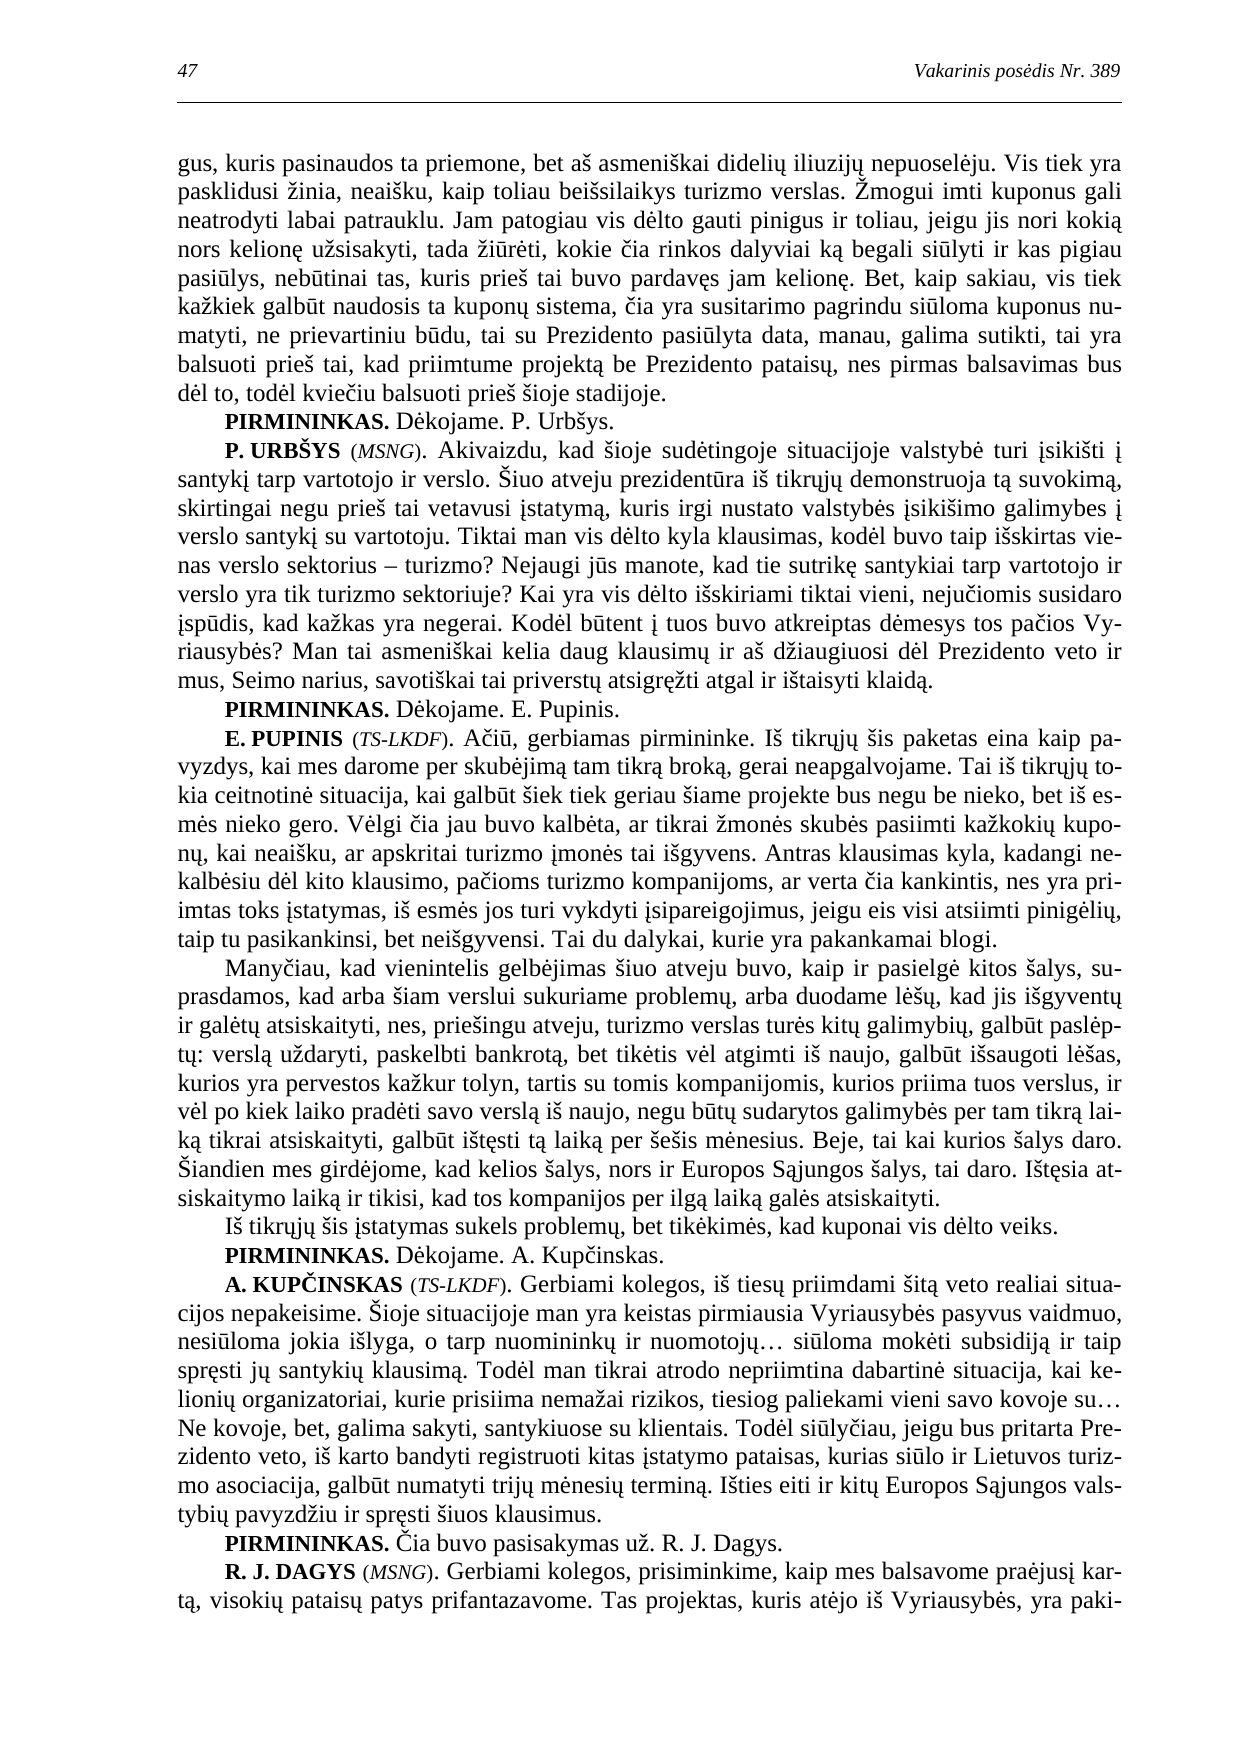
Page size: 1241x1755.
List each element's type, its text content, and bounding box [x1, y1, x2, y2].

text E. PUPINIS (TS-LKDF). Ačiū, ger­bia­mas pir­mi­nin­ke. Iš tik­rų­jų šis pa­ke­tas ei­na kaip pa­vyz­dys, kai mes da­ro­me per sku­bė­ji­mą tam tik­rą bro­ką, ge­rai ne­ap­gal­vo­ja­me. Tai iš tik­rų­jų to­kia ceit­no­ti­nė si­tu­a­ci­ja, kai gal­būt šiek tiek ge­riau šia­me pro­jek­te bus ne­gu be nie­ko, bet iš es­mės nie­ko ge­ro. Vėl­gi čia jau bu­vo kal­bė­ta, ar tik­rai žmo­nės sku­bės pa­si­im­ti kaž­ko­kių ku­po­nų, kai ne­aiš­ku, ar ap­skri­tai tu­riz­mo įmo­nės tai iš­gy­vens. Ant­ras klau­si­mas ky­la, ka­dan­gi ne­kal­bė­siu dėl ki­to klau­si­mo, pa­čioms tu­riz­mo kom­pa­ni­joms, ar ver­ta čia kan­kin­tis, nes yra pri­im­tas toks įsta­ty­mas, iš es­mės jos tu­ri vyk­dy­ti įsi­pa­rei­go­ji­mus, jei­gu eis vi­si at­si­im­ti pi­ni­gė­lių, taip tu pa­si­kan­kin­si, bet ne­iš­gy­ven­si. Tai du da­ly­kai, ku­rie yra pa­kan­ka­mai blo­gi. [177, 723, 1122, 953]
text PIRMININKAS. Dė­ko­ja­me. P. Urb­šys. [177, 406, 1122, 435]
text Ma­ny­čiau, kad vie­nin­te­lis gel­bė­ji­mas šiuo at­ve­ju bu­vo, kaip ir pa­si­el­gė ki­tos ša­lys, su­pras­da­mos, kad ar­ba ši­am ver­slui su­ku­ria­me pro­ble­mų, ar­ba duo­da­me lė­šų, kad jis iš­gy­ven­tų ir ga­lė­tų at­si­skai­ty­ti, nes, prie­šin­gu at­ve­ju, tu­riz­mo ver­slas tu­rės ki­tų ga­li­my­bių, gal­būt pa­slėp­tų: ver­slą už­da­ry­ti, pa­skelb­ti ban­kro­tą, bet ti­kė­tis vėl at­gim­ti iš nau­jo, gal­būt iš­sau­go­ti lė­šas, ku­rios yra per­ves­tos kaž­kur to­lyn, tar­tis su to­mis kom­pa­ni­jo­mis, ku­rios pri­ima tuos ver­slus, ir vėl po kiek lai­ko pra­dė­ti sa­vo ver­slą iš nau­jo, ne­gu bū­tų su­da­ry­tos ga­li­my­bės per tam tik­rą lai­ką tik­rai at­si­skai­ty­ti, gal­būt iš­tęs­ti tą lai­ką per še­šis mė­ne­sius. Be­je, tai kai ku­rios ša­lys da­ro. Šian­dien mes gir­dė­jo­me, kad ke­lios ša­lys, nors ir Eu­ro­pos Są­jun­gos ša­lys, tai da­ro. Iš­tę­sia at­si­skai­ty­mo lai­ką ir ti­ki­si, kad tos kom­pa­ni­jos per il­gą lai­ką ga­lės at­si­skai­ty­ti. [177, 953, 1122, 1211]
text R. J. DAGYS (MSNG). Ger­bia­mi ko­le­gos, pri­si­min­ki­me, kaip mes bal­sa­vo­me pra­ėju­sį kar­tą, vi­so­kių pa­tai­sų pa­tys pri­fan­ta­za­vo­me. Tas pro­jek­tas, ku­ris at­ėjo iš Vy­riau­sy­bės, yra pa­ki­ [177, 1556, 1122, 1614]
text PIRMININKAS. Čia bu­vo pa­si­sa­ky­mas už. R. J. Da­gys. [177, 1528, 1122, 1556]
text PIRMININKAS. Dė­ko­ja­me. A. Kup­čins­kas. [177, 1240, 1122, 1269]
text A. KUPČINSKAS (TS-LKDF). Ger­bia­mi ko­le­gos, iš tie­sų pri­im­da­mi ši­tą ve­to re­a­liai si­tu­a­ci­jos ne­pa­kei­si­me. Šio­je si­tu­a­ci­jo­je man yra keis­tas pir­miau­sia Vy­riau­sy­bės pa­sy­vus vaid­muo, ne­siū­lo­ma jo­kia iš­ly­ga, o tarp nuo­mi­nin­kų ir nuo­mo­to­jų… siū­lo­ma mo­kė­ti sub­si­di­ją ir taip spręs­ti jų san­ty­kių klau­si­mą. To­dėl man tik­rai at­ro­do ne­pri­im­ti­na da­bar­ti­nė si­tu­a­ci­ja, kai ke­lio­nių or­ga­ni­za­to­riai, ku­rie pri­si­i­ma ne­ma­žai ri­zi­kos, tie­siog pa­lie­ka­mi vie­ni sa­vo ko­vo­je su… Ne ko­vo­je, bet, ga­li­ma sa­ky­ti, san­ty­kiuo­se su klien­tais. To­dėl siū­ly­čiau, jei­gu bus pri­tar­ta Pre­zi­den­to ve­to, iš kar­to ban­dy­ti re­gist­ruo­ti ki­tas įsta­ty­mo pa­tai­sas, ku­rias siū­lo ir Lie­tu­vos tu­riz­mo aso­cia­ci­ja, gal­būt nu­ma­ty­ti tri­jų mė­ne­sių ter­mi­ną. Iš­ties ei­ti ir ki­tų Eu­ro­pos Są­jun­gos vals­ty­bių pa­vyz­džiu ir spręs­ti šiuos klau­si­mus. [177, 1269, 1122, 1528]
text gus, ku­ris pa­si­nau­dos ta prie­mo­ne, bet aš as­me­niš­kai di­de­lių iliu­zi­jų ne­puo­se­lė­ju. Vis tiek yra pa­skli­du­si ži­nia, ne­aiš­ku, kaip to­liau beiš­si­lai­kys tu­riz­mo ver­slas. Žmo­gui im­ti ku­po­nus ga­li ne­at­ro­dy­ti la­bai pa­trauk­lu. Jam pa­to­giau vis dėl­to gau­ti pi­ni­gus ir to­liau, jei­gu jis no­ri ko­kią nors ke­lio­nę už­si­sa­ky­ti, ta­da žiū­rė­ti, ko­kie čia rin­kos da­ly­viai ką be­ga­li siū­ly­ti ir kas pi­giau pa­siū­lys, ne­bū­ti­nai tas, ku­ris prieš tai bu­vo par­da­vęs jam ke­lio­nę. Bet, kaip sa­kiau, vis tiek kaž­kiek gal­būt nau­do­sis ta ku­po­nų sis­te­ma, čia yra su­si­ta­ri­mo pa­grin­du siū­lo­ma ku­po­nus nu­ma­ty­ti, ne prie­var­ti­niu bū­du, tai su Pre­zi­den­to pa­siū­ly­ta da­ta, ma­nau, ga­li­ma su­tik­ti, tai yra bal­suo­ti prieš tai, kad pri­im­tu­me pro­jek­tą be Pre­zi­den­to pa­tai­sų, nes pir­mas bal­sa­vi­mas bus dėl to, to­dėl kvie­čiu bal­suo­ti prieš šio­je sta­di­jo­je. [177, 148, 1122, 406]
text Iš tik­rų­jų šis įsta­ty­mas su­kels pro­ble­mų, bet ti­kė­ki­mės, kad ku­po­nai vis dėl­to veiks. [177, 1211, 1122, 1240]
text PIRMININKAS. Dė­ko­ja­me. E. Pu­pi­nis. [177, 694, 1122, 723]
text P. URBŠYS (MSNG). Aki­vaiz­du, kad šio­je su­dė­tin­go­je si­tu­a­ci­jo­je vals­ty­bė tu­ri įsi­kiš­ti į san­ty­kį tarp var­to­to­jo ir ver­slo. Šiuo at­ve­ju pre­zi­den­tū­ra iš tik­rų­jų de­monst­ruo­ja tą su­vo­ki­mą, skir­tin­gai ne­gu prieš tai ve­ta­vu­si įsta­ty­mą, ku­ris ir­gi nu­sta­to vals­ty­bės įsi­ki­ši­mo ga­li­my­bes į ver­slo san­ty­kį su var­to­to­ju. Tik­tai man vis dėl­to ky­la klau­si­mas, ko­dėl bu­vo taip iš­skir­tas vie­nas ver­slo sek­to­rius – tu­riz­mo? Ne­jau­gi jūs ma­no­te, kad tie su­tri­kę san­ty­kiai tarp var­to­to­jo ir ver­slo yra tik tu­riz­mo sek­to­riu­je? Kai yra vis dėl­to iš­ski­ria­mi tik­tai vie­ni, ne­ju­čiomis su­si­da­ro įspū­dis, kad kaž­kas yra ne­ge­rai. Ko­dėl bū­tent į tuos bu­vo at­kreip­tas dė­me­sys tos pa­čios Vy­riau­sy­bės? Man tai as­me­niš­kai ke­lia daug klau­si­mų ir aš džiau­giuo­si dėl Pre­zi­den­to ve­to ir mus, Sei­mo na­rius, sa­vo­tiš­kai tai pri­vers­tų at­si­gręž­ti at­gal ir iš­tai­sy­ti klai­dą. [177, 435, 1122, 694]
